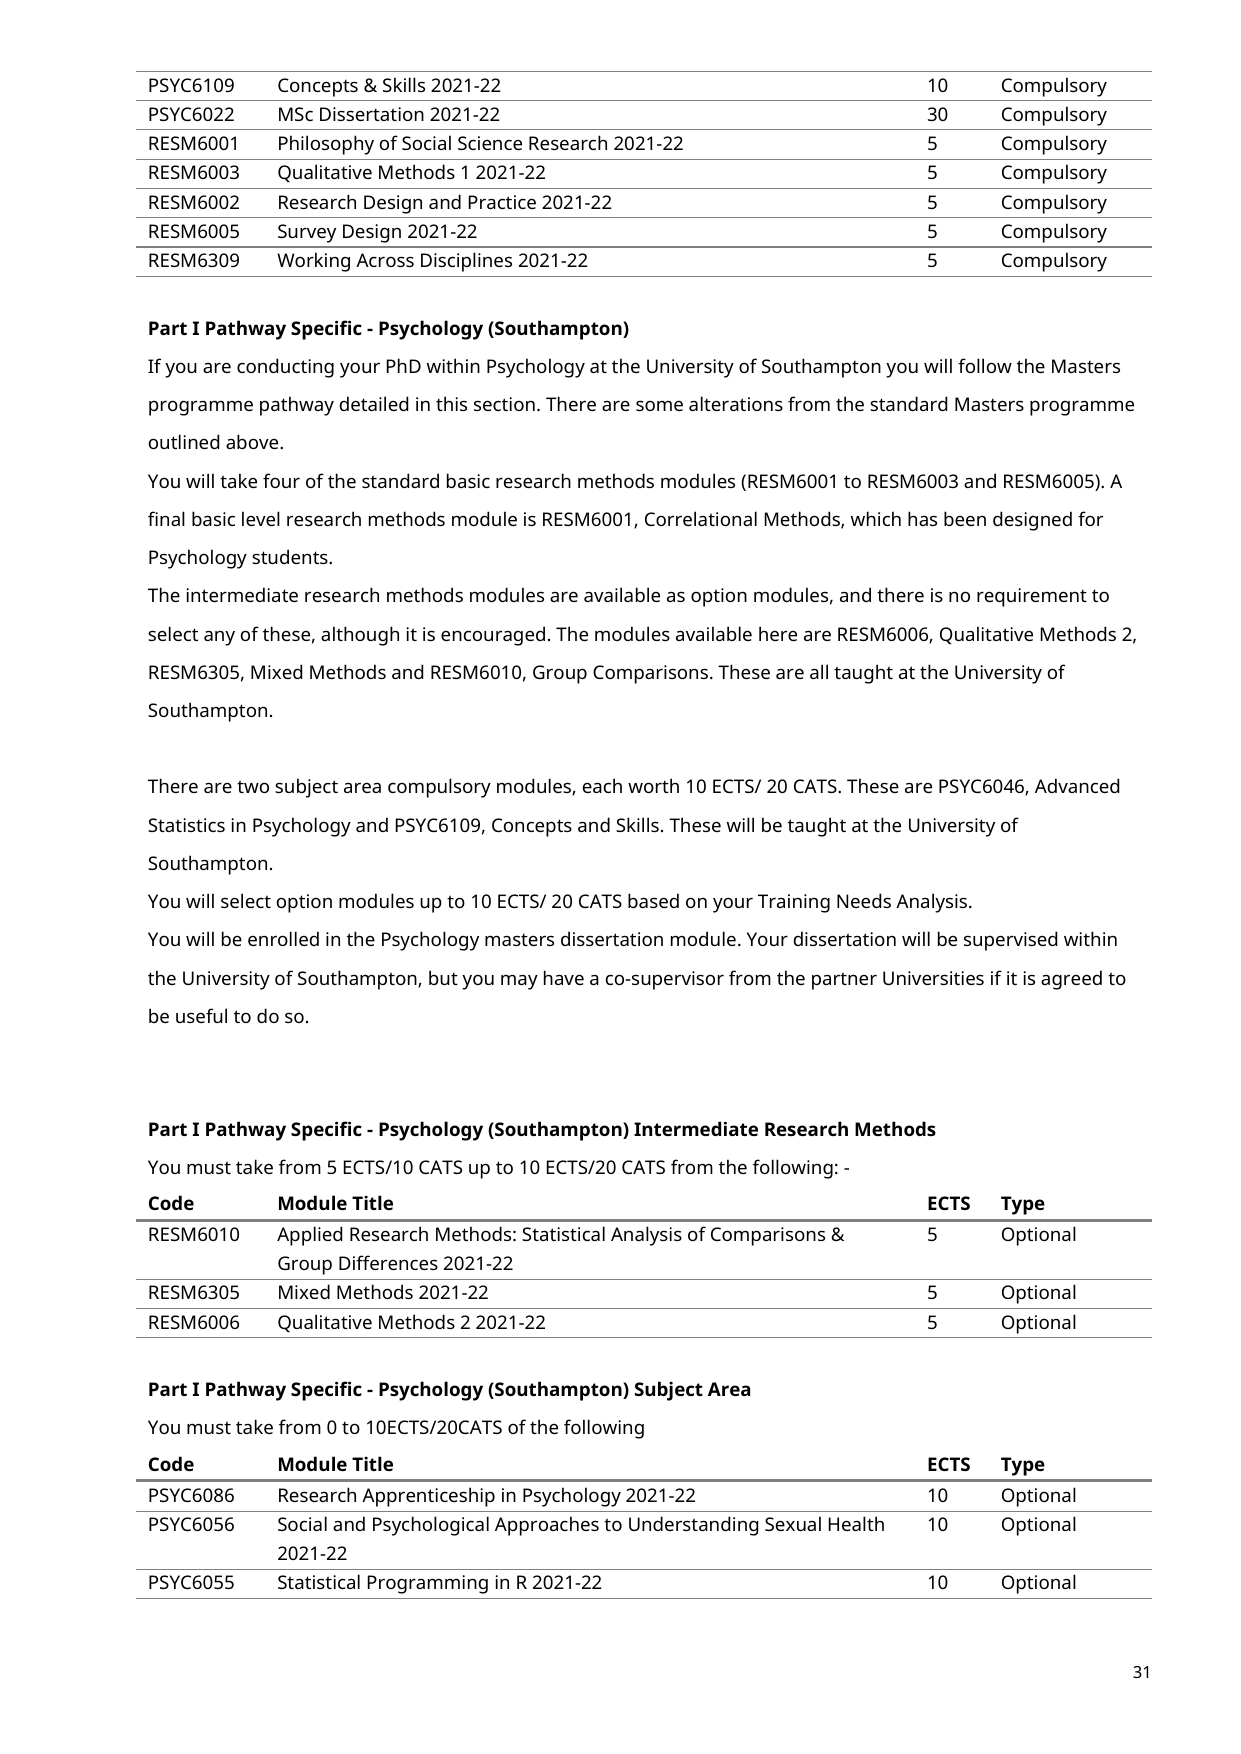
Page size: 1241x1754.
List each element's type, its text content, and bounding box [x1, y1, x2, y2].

table_cell Survey Design 2021-22 [266, 218, 916, 246]
table_cell Type [989, 1190, 1152, 1218]
table_cell Applied Research Methods: Statistical Analysis of Comparisons & Group Differences 2021-22 [266, 1222, 916, 1279]
table_cell Compulsory [989, 130, 1152, 159]
table_cell Module Title [266, 1451, 916, 1479]
table_cell Optional [989, 1280, 1152, 1308]
table_cell 30 [916, 101, 989, 129]
table_cell Module Title [266, 1190, 916, 1218]
table_cell 5 [916, 248, 989, 276]
table_cell Optional [989, 1570, 1152, 1598]
table_cell Philosophy of Social Science Research 2021-22 [266, 130, 916, 159]
table_cell Optional [989, 1512, 1152, 1568]
table_cell PSYC6055 [136, 1570, 266, 1598]
table_cell Compulsory [989, 189, 1152, 217]
table_cell MSc Dissertation 2021-22 [266, 101, 916, 129]
table_cell RESM6010 [136, 1222, 266, 1279]
table_cell RESM6309 [136, 248, 266, 276]
table_cell 10 [916, 1570, 989, 1598]
table_cell Concepts & Skills 2021-22 [266, 72, 916, 100]
table_cell PSYC6056 [136, 1512, 266, 1568]
table_cell Mixed Methods 2021-22 [266, 1280, 916, 1308]
table_cell ECTS [916, 1451, 989, 1479]
table_cell PSYC6109 [136, 72, 266, 100]
table_cell RESM6006 [136, 1309, 266, 1337]
table_cell Optional [989, 1482, 1152, 1511]
table_cell RESM6305 [136, 1280, 266, 1308]
table_cell PSYC6022 [136, 101, 266, 129]
table_cell 10 [916, 72, 989, 100]
table_cell 5 [916, 1222, 989, 1279]
table_cell Social and Psychological Approaches to Understanding Sexual Health 2021-22 [266, 1512, 916, 1568]
table_cell Optional [989, 1309, 1152, 1337]
table_cell Code [136, 1190, 266, 1218]
table_cell Part I Pathway Specific - Psychology (Southampton) Intermediate Research Methods You must take from 5 ECTS/10 CATS up to 10 ECTS/20 CATS from the following: - [136, 1078, 1152, 1190]
table_cell 5 [916, 218, 989, 246]
table_cell Research Apprenticeship in Psychology 2021-22 [266, 1482, 916, 1511]
table_cell PSYC6086 [136, 1482, 266, 1511]
table_cell Part I Pathway Specific - Psychology (Southampton) If you are conducting your PhD within Psychology at the University of Southampton you will follow the Masters programme pathway detailed in this section. There are some alterations from the standard Masters programme outlined above. You will take four of the standard basic research methods modules (RESM6001 to RESM6003 and RESM6005). A final basic level research methods module is RESM6001, Correlational Methods, which has been designed for Psychology students. The intermediate research methods modules are available as option modules, and there is no requirement to select any of these, although it is encouraged. The modules available here are RESM6006, Qualitative Methods 2, RESM6305, Mixed Methods and RESM6010, Group Comparisons. These are all taught at the University of Southampton. There are two subject area compulsory modules, each worth 10 ECTS/ 20 CATS. These are PSYC6046, Advanced Statistics in Psychology and PSYC6109, Concepts and Skills. These will be taught at the University of Southampton. You will select option modules up to 10 ECTS/ 20 CATS based on your Training Needs Analysis. You will be enrolled in the Psychology masters dissertation module. Your dissertation will be supervised within the University of Southampton, but you may have a co-supervisor from the partner Universities if it is agreed to be useful to do so. [136, 277, 1152, 1078]
table_cell RESM6005 [136, 218, 266, 246]
table_cell Research Design and Practice 2021-22 [266, 189, 916, 217]
table_cell Compulsory [989, 101, 1152, 129]
table_cell Compulsory [989, 218, 1152, 246]
table_cell 5 [916, 1280, 989, 1308]
table_cell 5 [916, 130, 989, 159]
table_cell RESM6003 [136, 160, 266, 188]
table_cell Compulsory [989, 248, 1152, 276]
table_cell Working Across Disciplines 2021-22 [266, 248, 916, 276]
table_cell Code [136, 1451, 266, 1479]
table_cell RESM6002 [136, 189, 266, 217]
table_cell 5 [916, 189, 989, 217]
table_cell ECTS [916, 1190, 989, 1218]
table_cell 5 [916, 1309, 989, 1337]
table_cell 10 [916, 1482, 989, 1511]
table_cell Part I Pathway Specific - Psychology (Southampton) Subject Area You must take from 0 to 10ECTS/20CATS of the following [136, 1338, 1152, 1451]
table_cell 10 [916, 1512, 989, 1568]
table_cell Qualitative Methods 2 2021-22 [266, 1309, 916, 1337]
table_cell Compulsory [989, 72, 1152, 100]
table_cell Optional [989, 1222, 1152, 1279]
table_cell Type [989, 1451, 1152, 1479]
table_cell 5 [916, 160, 989, 188]
table_cell Statistical Programming in R 2021-22 [266, 1570, 916, 1598]
table_cell Qualitative Methods 1 2021-22 [266, 160, 916, 188]
table_cell RESM6001 [136, 130, 266, 159]
table_cell Compulsory [989, 160, 1152, 188]
